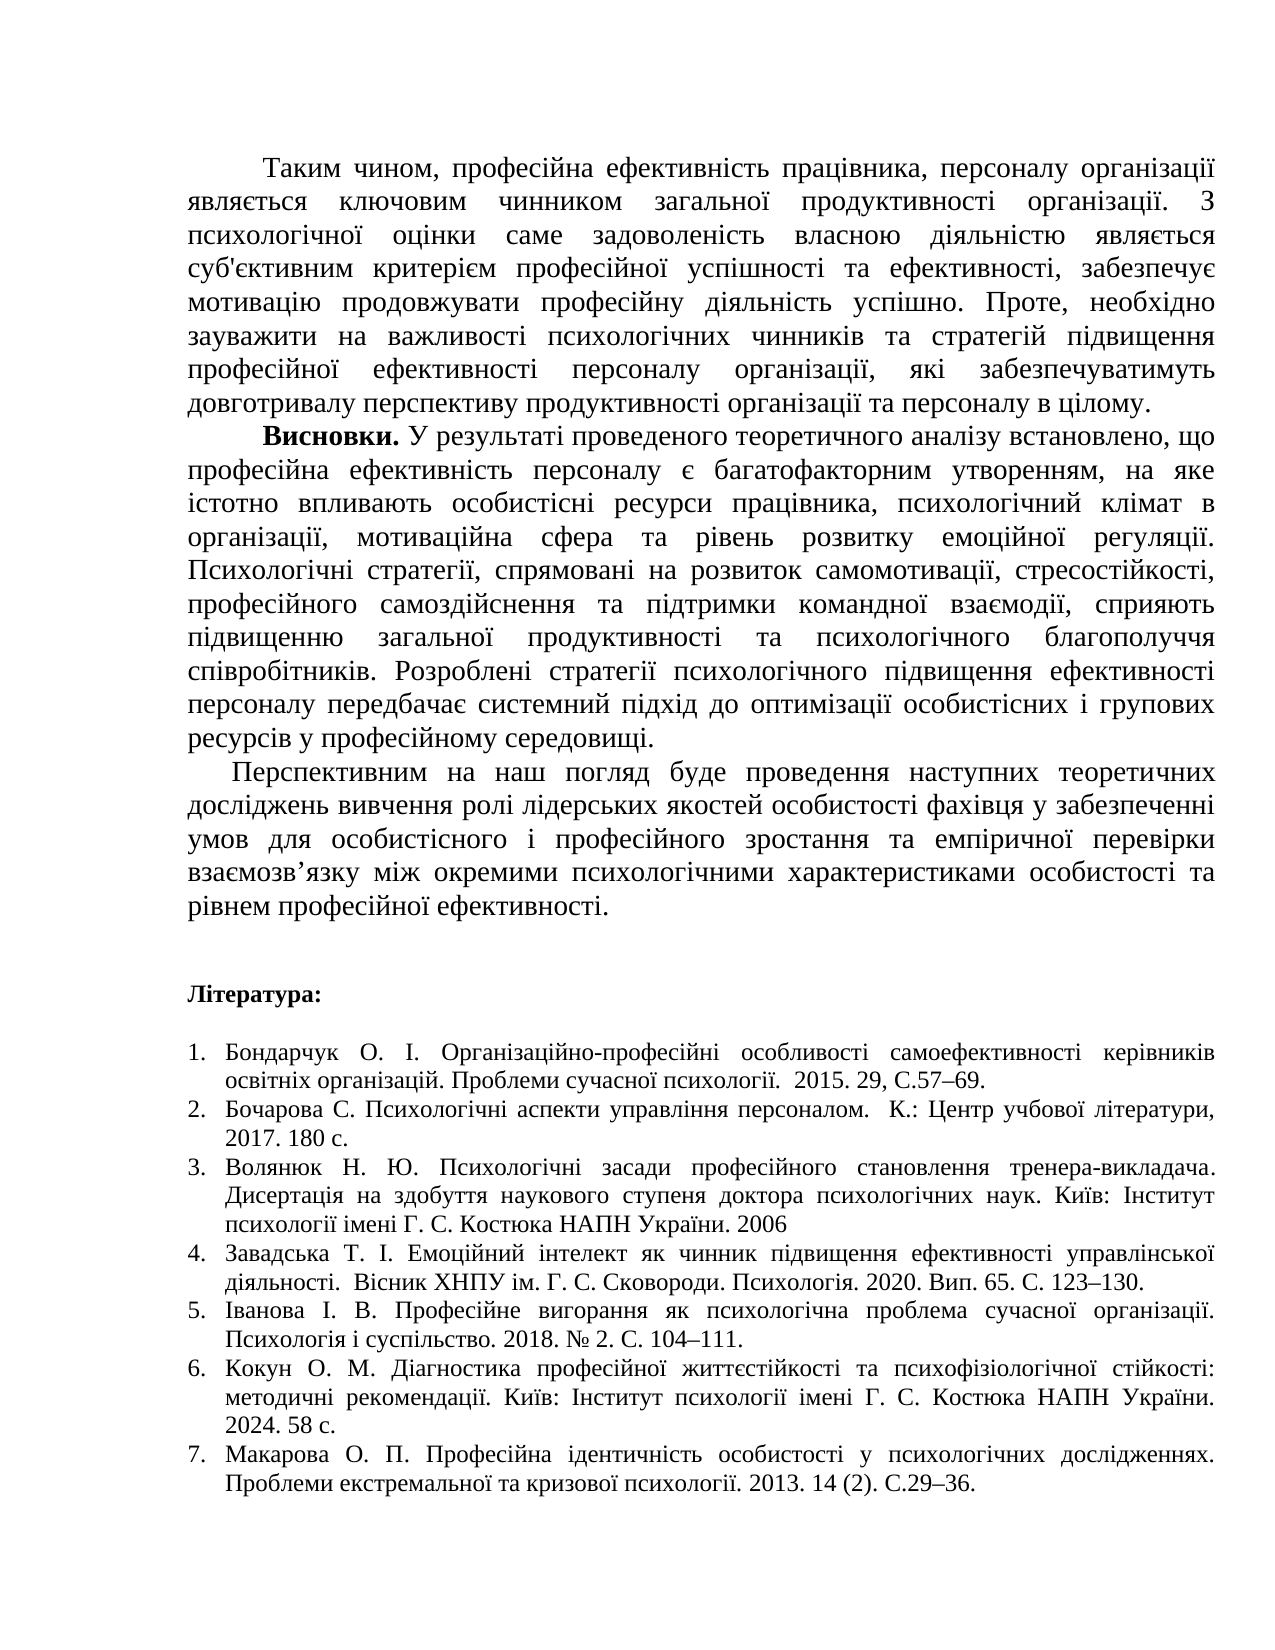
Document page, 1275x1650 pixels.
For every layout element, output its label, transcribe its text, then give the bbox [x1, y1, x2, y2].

list Кокун О. М. Діагностика професійної життєстійкості та психофізіологічної стійкості: методичні рекомендації. Київ: Інститут психології імені Г. С. Костюка НАПН України. 2024. 58 с. [187, 1353, 1216, 1439]
list Бондарчук О. І. Організаційно-професійні особливості самоефективності керівників освітніх організацій. Проблеми сучасної психології. 2015. 29, С.57–69. [187, 1037, 1216, 1094]
list Макарова О. П. Професійна ідентичність особистості у психологічних дослідженнях. Проблеми екстремальної та кризової психології. 2013. 14 (2). С.29–36. [187, 1439, 1216, 1497]
list Волянюк Н. Ю. Психологічні засади професійного становлення тренера-викладача. Дисертація на здобуття наукового ступеня доктора психологічних наук. Київ: Інститут психології імені Г. С. Костюка НАПН України. 2006 [187, 1152, 1216, 1238]
list Завадська Т. І. Емоційний інтелект як чинник підвищення ефективності управлінської діяльності. Вісник ХНПУ ім. Г. С. Сковороди. Психологія. 2020. Вип. 65. С. 123–130. [187, 1238, 1216, 1296]
text Висновки. У результаті проведеного теоретичного аналізу встановлено, що професійна ефективність персоналу є багатофакторним утворенням, на яке істотно впливають особистісні ресурси працівника, психологічний клімат в організації, мотиваційна сфера та рівень розвитку емоційної регуляції. Психологічні стратегії, спрямовані на розвиток самомотивації, стресостійкості, професійного самоздійснення та підтримки командної взаємодії, сприяють підвищенню загальної продуктивності та психологічного благополуччя співробітників. Розроблені стратегії психологічного підвищення ефективності персоналу передбачає системний підхід до оптимізації особистісних і групових ресурсів у професійному середовищі. [187, 418, 1216, 754]
text Перспективним на наш погляд буде проведення наступних теоретичних досліджень вивчення ролі лідерських якостей особистості фахівця у забезпеченні умов для особистісного і професійного зростання та емпіричної перевірки взаємозв’язку між окремими психологічними характеристиками особистості та рівнем професійної ефективності. [187, 754, 1216, 921]
list Бочарова С. Психологічні аспекти управління персоналом. К.: Центр учбової літератури, 2017. 180 с. [187, 1094, 1216, 1152]
list Іванова І. В. Професійне вигорання як психологічна проблема сучасної організації. Психологія і суспільство. 2018. № 2. С. 104–111. [187, 1296, 1216, 1353]
text Таким чином, професійна ефективність працівника, персоналу організації являється ключовим чинником загальної продуктивності організації. З психологічної оцінки саме задоволеність власною діяльністю являється суб'єктивним критерієм професійної успішності та ефективності, забезпечує мотивацію продовжувати професійну діяльність успішно. Проте, необхідно зауважити на важливості психологічних чинників та стратегій підвищення професійної ефективності персоналу організації, які забезпечуватимуть довготривалу перспективу продуктивності організації та персоналу в цілому. [187, 150, 1216, 418]
text Література: [187, 979, 1216, 1008]
